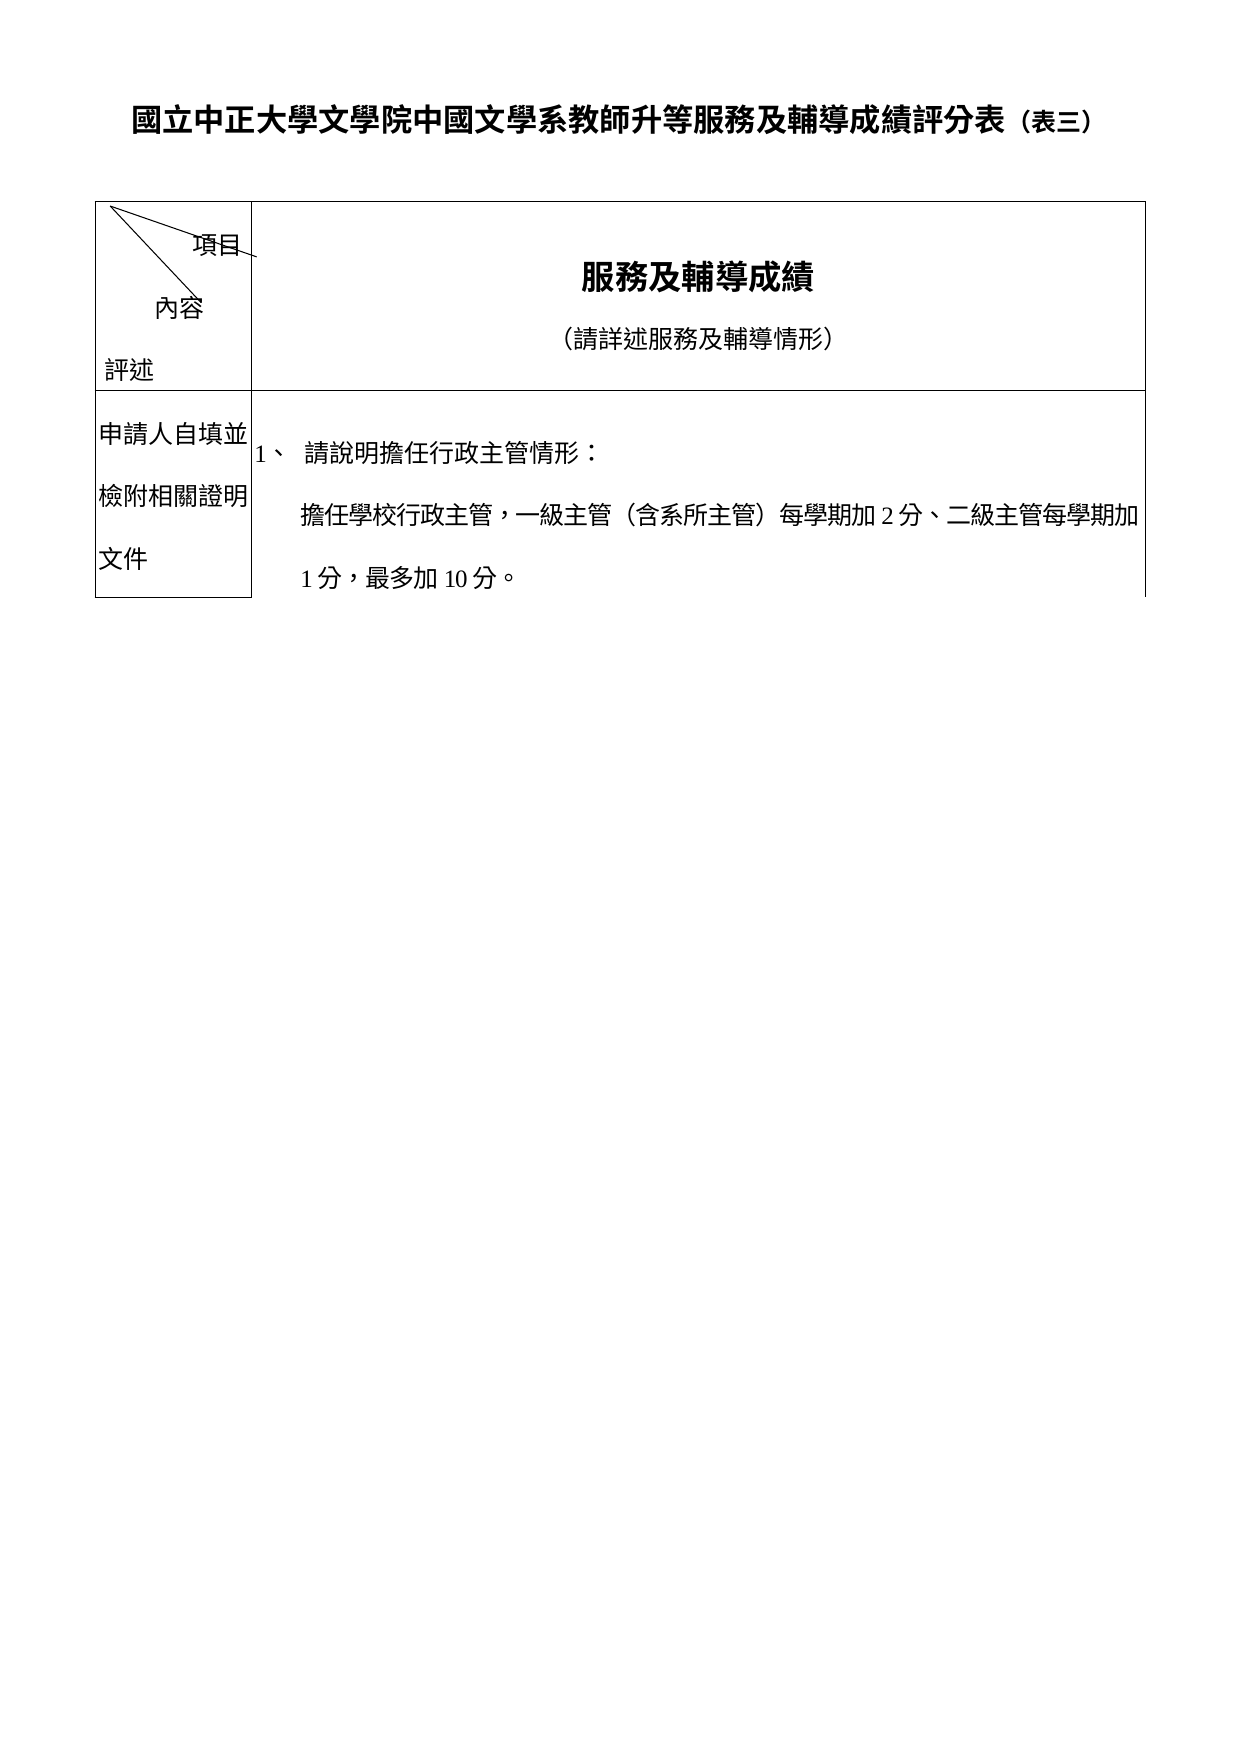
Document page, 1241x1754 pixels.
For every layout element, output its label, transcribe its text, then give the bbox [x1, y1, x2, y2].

table_cell 申請人自填並檢附相關證明文件 [96, 391, 251, 597]
table_header 項目 內容 評述 [96, 202, 251, 390]
table_header 服務及輔導成績 （請詳述服務及輔導情形） [252, 202, 1145, 390]
table_cell 請說明擔任行政主管情形： 擔任學校行政主管，一級主管（含系所主管）每學期加2分、二級主管每學期加1分，最多加10分。 [252, 391, 1145, 597]
text 國立中正大學文學院中國文學系教師升等服務及輔導成績評分表（表三） [14, 76, 1223, 139]
